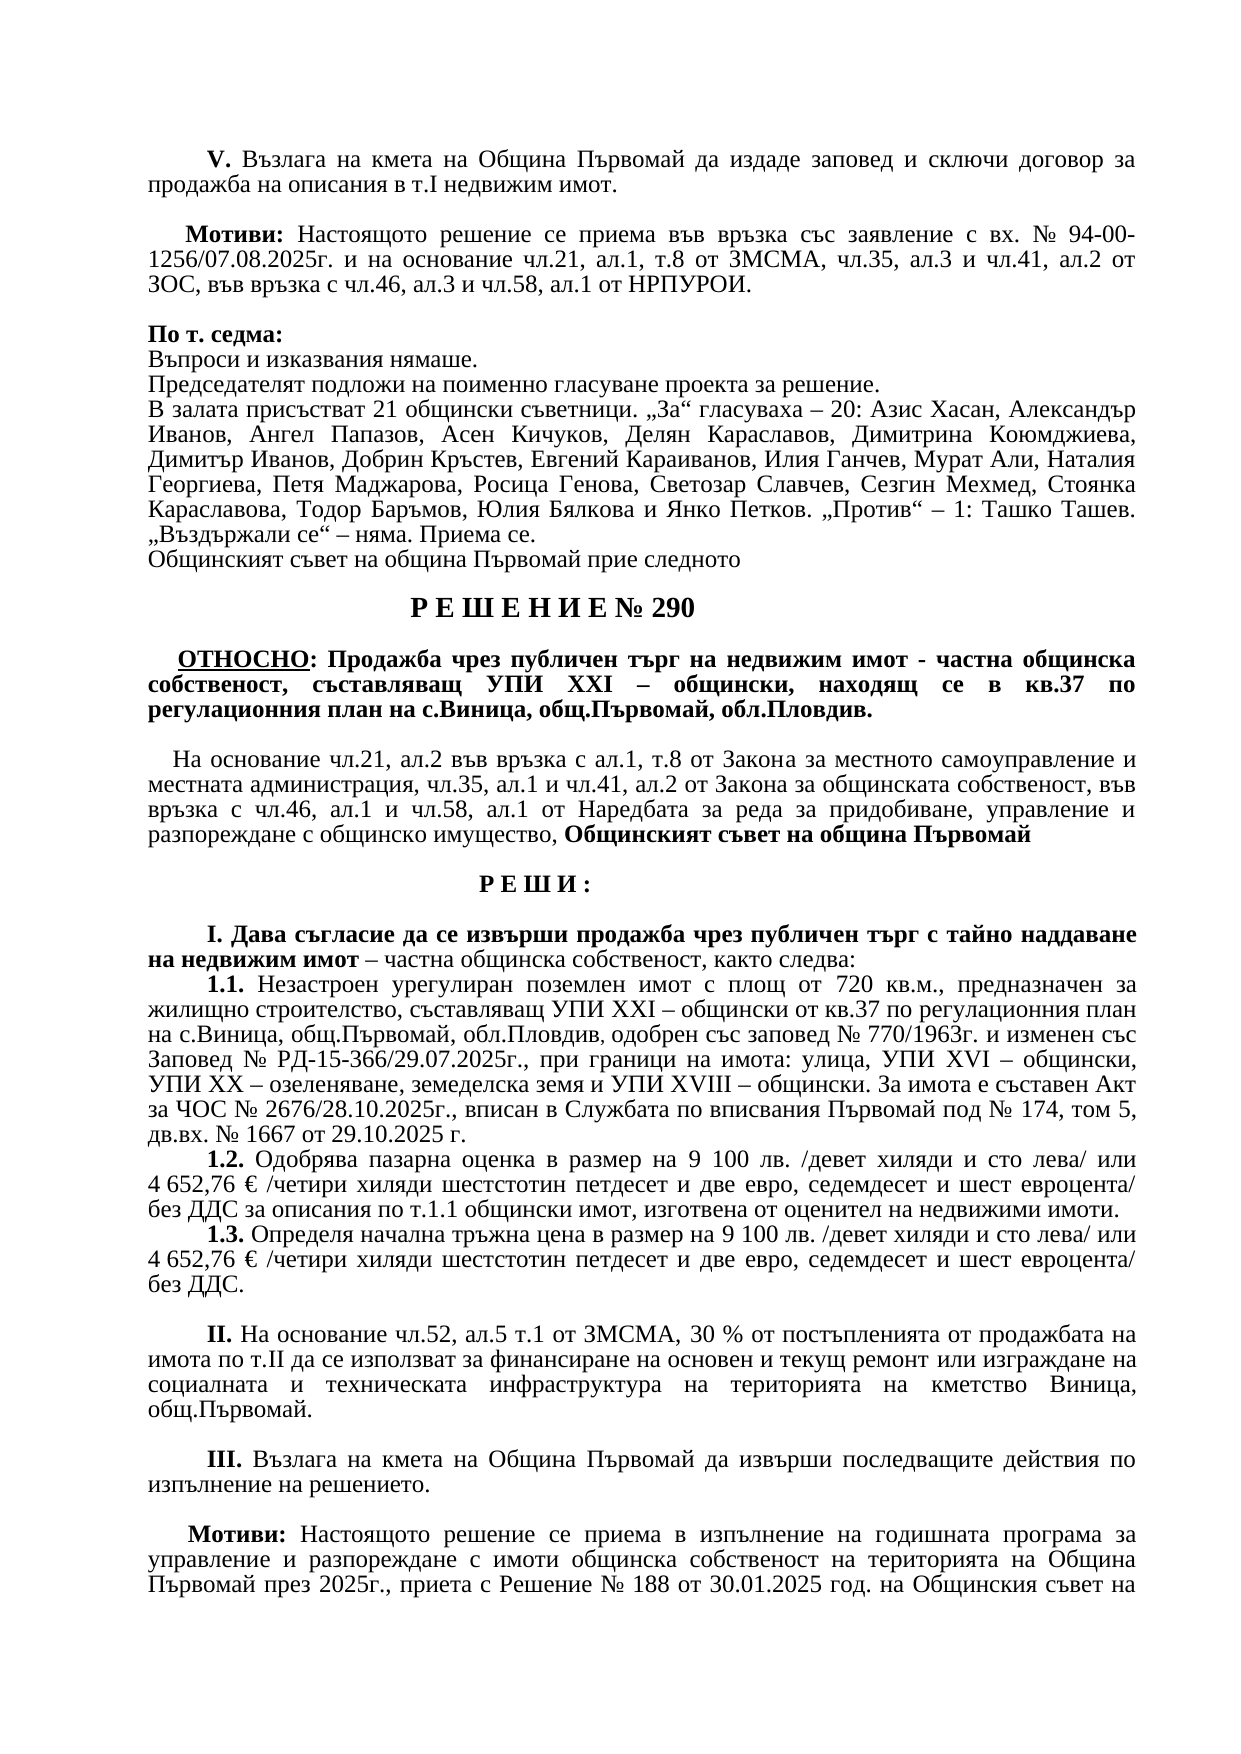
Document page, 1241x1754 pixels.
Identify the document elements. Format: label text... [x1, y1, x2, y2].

text 1.1. Незастроен урегулиран поземлен имот с площ от 720 кв.м., предназначен за жилищно строителство, съставляващ УПИ ХXI – общински от кв.37 по регулационния план на с.Виница, общ.Първомай, обл.Пловдив, одобрен със заповед № 770/1963г. и изменен със Заповед № РД-15-366/29.07.2025г., при граници на имота: улица, УПИ XVI – общински, УПИ ХX – озеленяване, земеделска земя и УПИ ХVIII – общински. За имота е съставен Акт за ЧОС № 2676/28.10.2025г., вписан в Службата по вписвания Първомай под № 174, том 5, дв.вх. № 1667 от 29.10.2025 г. [148, 973, 1137, 1148]
text По т. седма: [148, 323, 1137, 348]
text I. Дава съгласие да се извърши продажба чрез публичен търг с тайно наддаване на недвижим имот – частна общинска собственост, както следва: [148, 923, 1137, 973]
text Въпроси и изказвания нямаше. [148, 348, 1137, 373]
text V. Възлага на кмета на Община Първомай да издаде заповед и сключи договор за продажба на описания в т.I недвижим имот. [148, 148, 1137, 198]
text Председателят подложи на поименно гласуване проекта за решение. [148, 373, 1137, 398]
text 1.3. Определя начална тръжна цена в размер на 9 100 лв. /девет хиляди и сто лева/ или 4 652,76 € /четири хиляди шестстотин петдесет и две евро, седемдесет и шест евроцента/ без ДДС. [148, 1223, 1137, 1298]
text На основание чл.21, ал.2 във връзка с ал.1, т.8 от Закона за местното самоуправление и местната администрация, чл.35, ал.1 и чл.41, ал.2 от Закона за общинската собственост, във връзка с чл.46, ал.1 и чл.58, ал.1 от Наредбата за реда за придобиване, управление и разпореждане с общинско имущество, Общинският съвет на община Първомай [148, 748, 1137, 848]
text В залата присъстват 21 общински съветници. „За“ гласуваха – 20: Азис Хасан, Александър Иванов, Ангел Папазов, Асен Кичуков, Делян Караславов, Димитрина Коюмджиева, Димитър Иванов, Добрин Кръстев, Евгений Караиванов, Илия Ганчев, Мурат Али, Наталия Георгиева, Петя Маджарова, Росица Генова, Светозар Славчев, Сезгин Мехмед, Стоянка Караславова, Тодор Баръмов, Юлия Бялкова и Янко Петков. „Против“ – 1: Ташко Ташев. „Въздържали се“ – няма. Приема се. [148, 398, 1137, 548]
text ОТНОСНО: Продажба чрез публичeн търг на недвижим имот - частна общинска собственост, съставляващ УПИ XXI – общински, находящ се в кв.37 по регулационния план на с.Виница, общ.Първомай, обл.Пловдив. [148, 648, 1137, 723]
text ІІІ. Възлага на кмета на Община Първомай да извърши последващите действия по изпълнение на решението. [148, 1448, 1137, 1498]
text Р Е Ш Е Н И Е № 290 [148, 598, 1137, 623]
text ІІ. На основание чл.52, ал.5 т.1 от ЗМСМА, 30 % от постъпленията от продажбата на имота по т.II да се използват за финансиране на основен и текущ ремонт или изграждане на социалната и техническата инфраструктура на територията на кметство Виница, общ.Първомай. [148, 1323, 1137, 1423]
text Мотиви: Настоящото решение се приема във връзка със заявление с вх. № 94-00-1256/07.08.2025г. и на основание чл.21, ал.1, т.8 от ЗМСМА, чл.35, ал.3 и чл.41, ал.2 от ЗОС, във връзка с чл.46, ал.3 и чл.58, ал.1 от НРПУРОИ. [148, 223, 1137, 298]
text Общинският съвет на община Първомай прие следното [148, 548, 1137, 573]
text 1.2. Одобрява пазарна оценка в размер на 9 100 лв. /девет хиляди и сто лева/ или 4 652,76 € /четири хиляди шестстотин петдесет и две евро, седемдесет и шест евроцента/ без ДДС за описания по т.1.1 общински имот, изготвена от оценител на недвижими имоти. [148, 1148, 1137, 1223]
text Мотиви: Настоящото решение се приема в изпълнение на годишната програма за управление и разпореждане с имоти общинска собственост на територията на Община Първомай през 2025г., приета с Решение № 188 от 30.01.2025 год. на Общинския съвет на [148, 1523, 1137, 1598]
text Р Е Ш И : [148, 873, 1137, 898]
